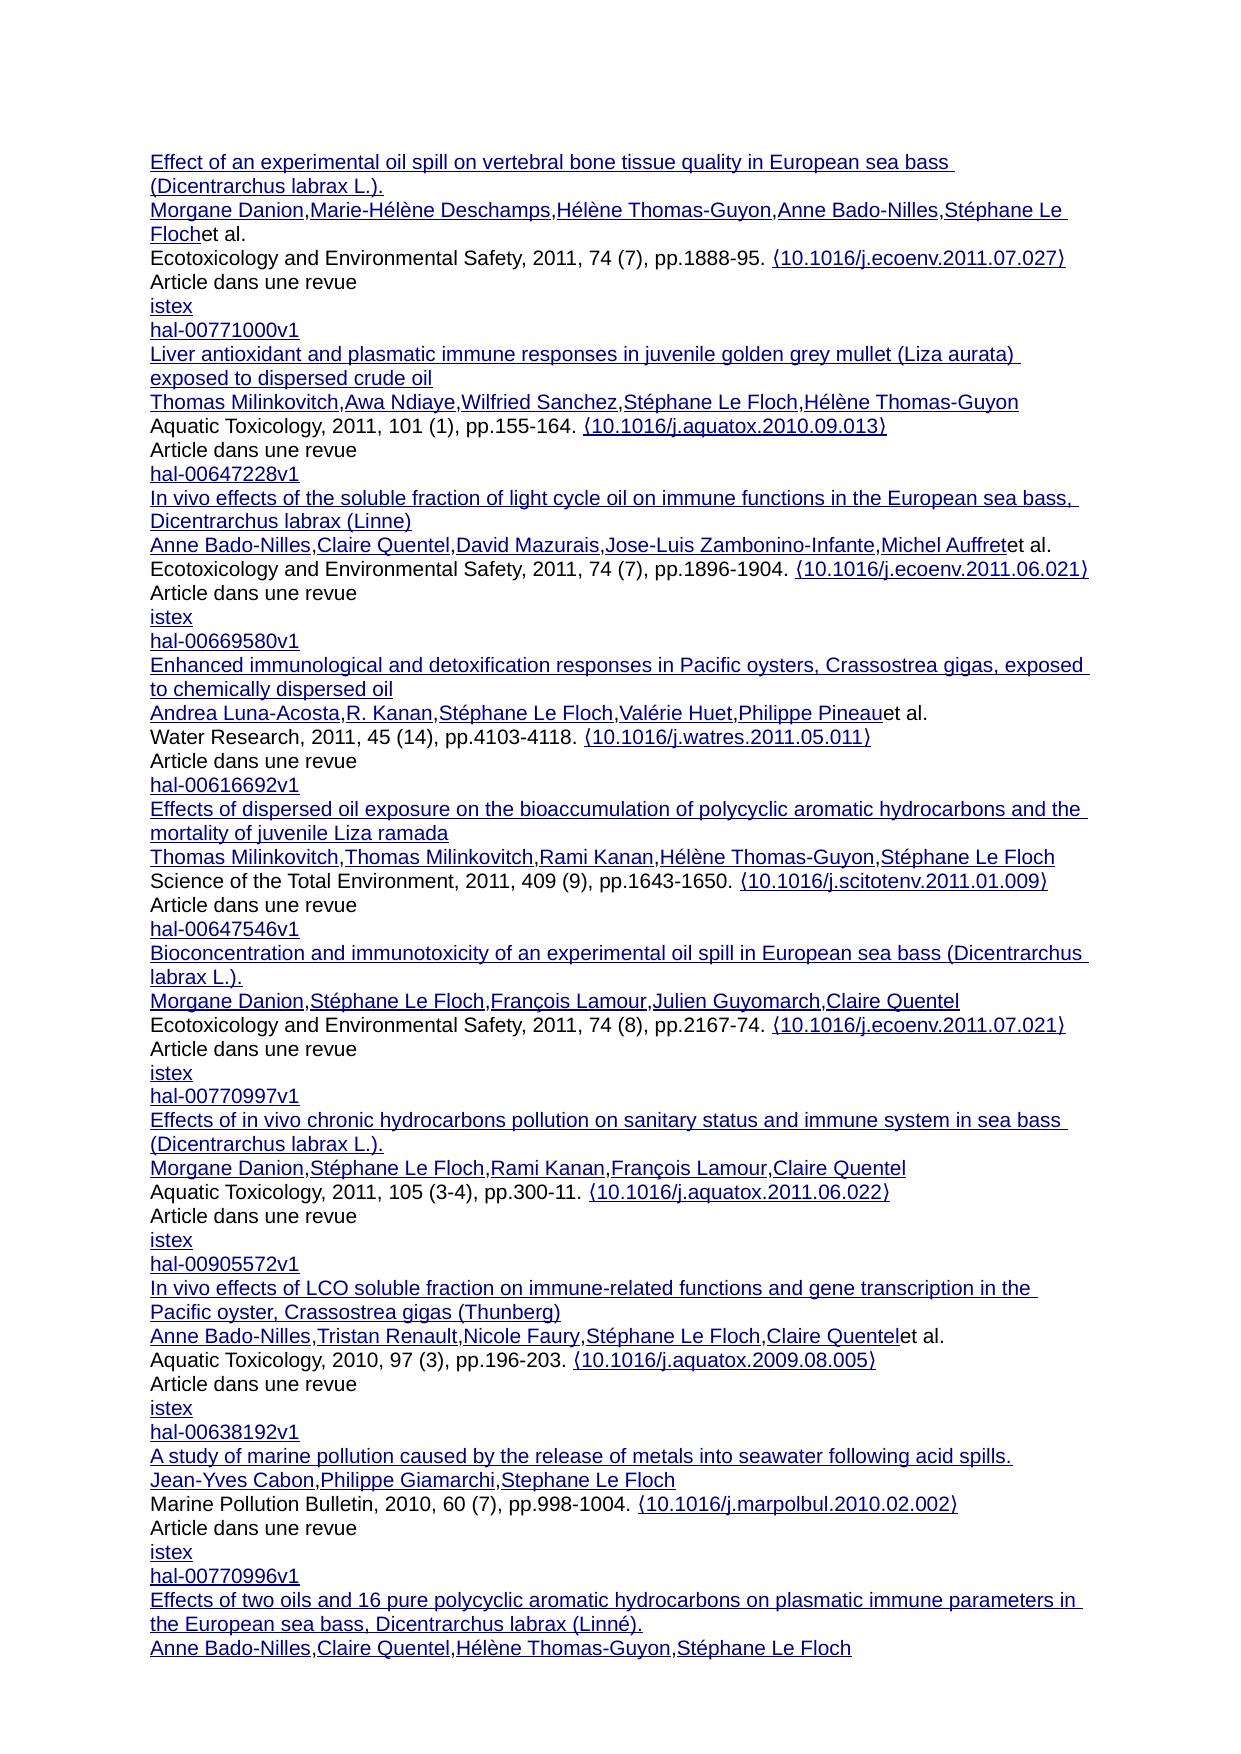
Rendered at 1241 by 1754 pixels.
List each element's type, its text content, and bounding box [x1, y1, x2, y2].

table_cell Effects of in vivo chronic hydrocarbons pollution on sanitary status and immune system in sea bass (Dicentrarchus labrax L.). Morgane Danion,Stéphane Le Floch,Rami Kanan,François Lamour,Claire Quentel Aquatic Toxicology, 2011, 105 (3-4), pp.300-11. ⟨10.1016/j.aquatox.2011.06.022⟩ Article dans une revue istex hal-00905572v1 [150, 1108, 1090, 1276]
table_cell Effects of two oils and 16 pure polycyclic aromatic hydrocarbons on plasmatic immune parameters in the European sea bass, Dicentrarchus labrax (Linné). Anne Bado-Nilles,Claire Quentel,Hélène Thomas-Guyon,Stéphane Le Floch [150, 1588, 1090, 1659]
table_cell Effect of an experimental oil spill on vertebral bone tissue quality in European sea bass (Dicentrarchus labrax L.). Morgane Danion,Marie-Hélène Deschamps,Hélène Thomas-Guyon,Anne Bado-Nilles,Stéphane Le Flochet al. Ecotoxicology and Environmental Safety, 2011, 74 (7), pp.1888-95. ⟨10.1016/j.ecoenv.2011.07.027⟩ Article dans une revue istex hal-00771000v1 [150, 150, 1090, 342]
table_cell In vivo effects of the soluble fraction of light cycle oil on immune functions in the European sea bass, Dicentrarchus labrax (Linne) Anne Bado-Nilles,Claire Quentel,David Mazurais,Jose-Luis Zambonino-Infante,Michel Auffretet al. Ecotoxicology and Environmental Safety, 2011, 74 (7), pp.1896-1904. ⟨10.1016/j.ecoenv.2011.06.021⟩ Article dans une revue istex hal-00669580v1 [150, 485, 1090, 653]
table_cell In vivo effects of LCO soluble fraction on immune-related functions and gene transcription in the Pacific oyster, Crassostrea gigas (Thunberg) Anne Bado-Nilles,Tristan Renault,Nicole Faury,Stéphane Le Floch,Claire Quentelet al. Aquatic Toxicology, 2010, 97 (3), pp.196-203. ⟨10.1016/j.aquatox.2009.08.005⟩ Article dans une revue istex hal-00638192v1 [150, 1276, 1090, 1444]
table_cell Liver antioxidant and plasmatic immune responses in juvenile golden grey mullet (Liza aurata) exposed to dispersed crude oil Thomas Milinkovitch,Awa Ndiaye,Wilfried Sanchez,Stéphane Le Floch,Hélène Thomas-Guyon Aquatic Toxicology, 2011, 101 (1), pp.155-164. ⟨10.1016/j.aquatox.2010.09.013⟩ Article dans une revue hal-00647228v1 [150, 342, 1090, 485]
table_cell to chemically dispersed oil Andrea Luna-Acosta,R. Kanan,Stéphane Le Floch,Valérie Huet,Philippe Pineauet al. Water Research, 2011, 45 (14), pp.4103-4118. ⟨10.1016/j.watres.2011.05.011⟩ Article dans une revue hal-00616692v1 [150, 675, 1090, 797]
table_cell Bioconcentration and immunotoxicity of an experimental oil spill in European sea bass (Dicentrarchus labrax L.). Morgane Danion,Stéphane Le Floch,François Lamour,Julien Guyomarch,Claire Quentel Ecotoxicology and Environmental Safety, 2011, 74 (8), pp.2167-74. ⟨10.1016/j.ecoenv.2011.07.021⟩ Article dans une revue istex hal-00770997v1 [150, 941, 1090, 1108]
table_cell Effects of dispersed oil exposure on the bioaccumulation of polycyclic aromatic hydrocarbons and the mortality of juvenile Liza ramada Thomas Milinkovitch,Thomas Milinkovitch,Rami Kanan,Hélène Thomas-Guyon,Stéphane Le Floch Science of the Total Environment, 2011, 409 (9), pp.1643-1650. ⟨10.1016/j.scitotenv.2011.01.009⟩ Article dans une revue hal-00647546v1 [150, 797, 1090, 941]
table_cell A study of marine pollution caused by the release of metals into seawater following acid spills. Jean-Yves Cabon,Philippe Giamarchi,Stephane Le Floch Marine Pollution Bulletin, 2010, 60 (7), pp.998-1004. ⟨10.1016/j.marpolbul.2010.02.002⟩ Article dans une revue istex hal-00770996v1 [150, 1444, 1090, 1587]
table_cell Enhanced immunological and detoxification responses in Pacific oysters, Crassostrea gigas, exposed [150, 653, 1090, 674]
